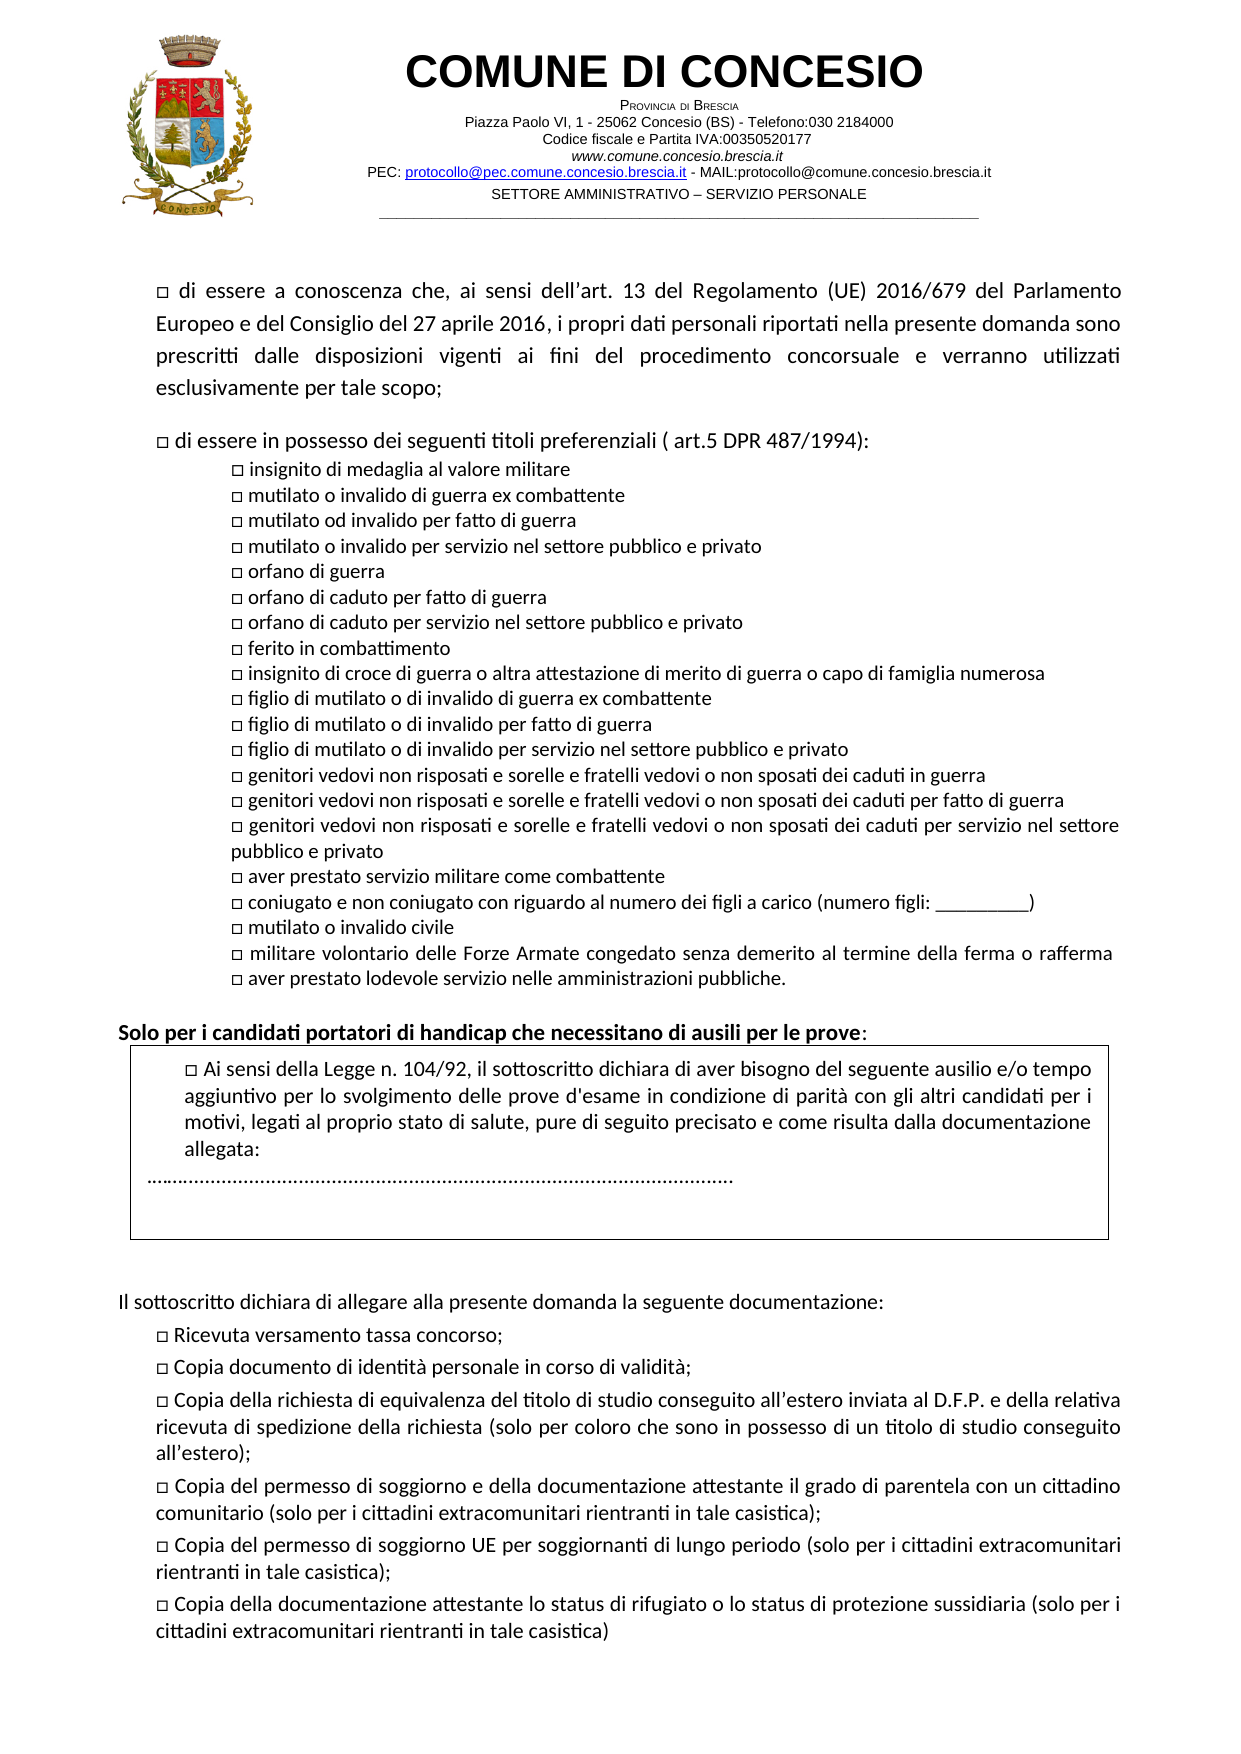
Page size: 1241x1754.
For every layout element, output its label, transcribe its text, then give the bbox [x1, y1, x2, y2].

list □ mutilato od invalido per fatto di guerra [193, 508, 1122, 533]
list □ Ricevuta versamento tassa concorso; [118, 1321, 1122, 1348]
list □ genitori vedovi non risposati e sorelle e fratelli vedovi o non sposati dei caduti in guerra [193, 762, 1122, 787]
list □ figlio di mutilato o di invalido di guerra ex combattente [193, 686, 1122, 711]
list □ aver prestato servizio militare come combattente [193, 863, 1122, 889]
list □ militare volontario delle Forze Armate congedato senza demerito al termine della ferma o rafferma □ aver prestato lodevole servizio nelle amministrazioni pubbliche. [193, 940, 1122, 991]
list □ mutilato o invalido di guerra ex combattente [193, 482, 1122, 508]
list □ mutilato o invalido per servizio nel settore pubblico e privato [193, 533, 1122, 558]
list □ orfano di caduto per fatto di guerra [193, 584, 1122, 609]
list □ di essere in possesso dei seguenti titoli preferenziali ( art.5 DPR 487/1994): [118, 426, 1122, 454]
list □ figlio di mutilato o di invalido per servizio nel settore pubblico e privato [193, 736, 1122, 762]
list □ Copia del permesso di soggiorno e della documentazione attestante il grado di parentela con un cittadino comunitario (solo per i cittadini extracomunitari rientranti in tale casistica); [118, 1472, 1122, 1525]
list □ Ai sensi della Legge n. 104/92, il sottoscritto dichiara di aver bisogno del seguente ausilio e/o tempo aggiuntivo per lo svolgimento delle prove d'esame in condizione di parità con gli altri candidati per i motivi, legati al proprio stato di salute, pure di seguito precisato e come risulta dalla documentazione allegata: [147, 1054, 1093, 1162]
list □ di essere a conoscenza che, ai sensi dell’art. 13 del Regolamento (UE) 2016/679 del Parlamento Europeo e del Consiglio del 27 aprile 2016, i propri dati personali riportati nella presente domanda sono prescritti dalle disposizioni vigenti ai fini del procedimento concorsuale e verranno utilizzati esclusivamente per tale scopo; [118, 277, 1122, 401]
list □ genitori vedovi non risposati e sorelle e fratelli vedovi o non sposati dei caduti per servizio nel settore pubblico e privato [193, 813, 1122, 863]
list □ Copia documento di identità personale in corso di validità; [118, 1353, 1122, 1380]
list □ coniugato e non coniugato con riguardo al numero dei figli a carico (numero figli: _________) [193, 889, 1122, 914]
list □ figlio di mutilato o di invalido per fatto di guerra [193, 711, 1122, 736]
list □ Copia della richiesta di equivalenza del titolo di studio conseguito all’estero inviata al D.F.P. e della relativa ricevuta di spedizione della richiesta (solo per coloro che sono in possesso di un titolo di studio conseguito all’estero); [118, 1386, 1122, 1466]
text Il sottoscritto dichiara di allegare alla presente domanda la seguente documentazione: [118, 1288, 1122, 1315]
list □ ferito in combattimento [193, 635, 1122, 660]
list □ insignito di croce di guerra o altra attestazione di merito di guerra o capo di famiglia numerosa [193, 660, 1122, 686]
list □ mutilato o invalido civile [193, 914, 1122, 940]
list □ orfano di guerra [193, 558, 1122, 584]
list □ insignito di medaglia al valore militare [193, 454, 1122, 482]
list □ orfano di caduto per servizio nel settore pubblico e privato [193, 609, 1122, 635]
list □ Copia della documentazione attestante lo status di rifugiato o lo status di protezione sussidiaria (solo per i cittadini extracomunitari rientranti in tale casistica) [118, 1591, 1122, 1644]
list □ genitori vedovi non risposati e sorelle e fratelli vedovi o non sposati dei caduti per fatto di guerra [193, 787, 1122, 813]
list □ Copia del permesso di soggiorno UE per soggiornanti di lungo periodo (solo per i cittadini extracomunitari rientranti in tale casistica); [118, 1531, 1122, 1585]
text Solo per i candidati portatori di handicap che necessitano di ausili per le prove: [118, 1018, 1122, 1047]
text .…….................................................................................................... [147, 1162, 1093, 1188]
